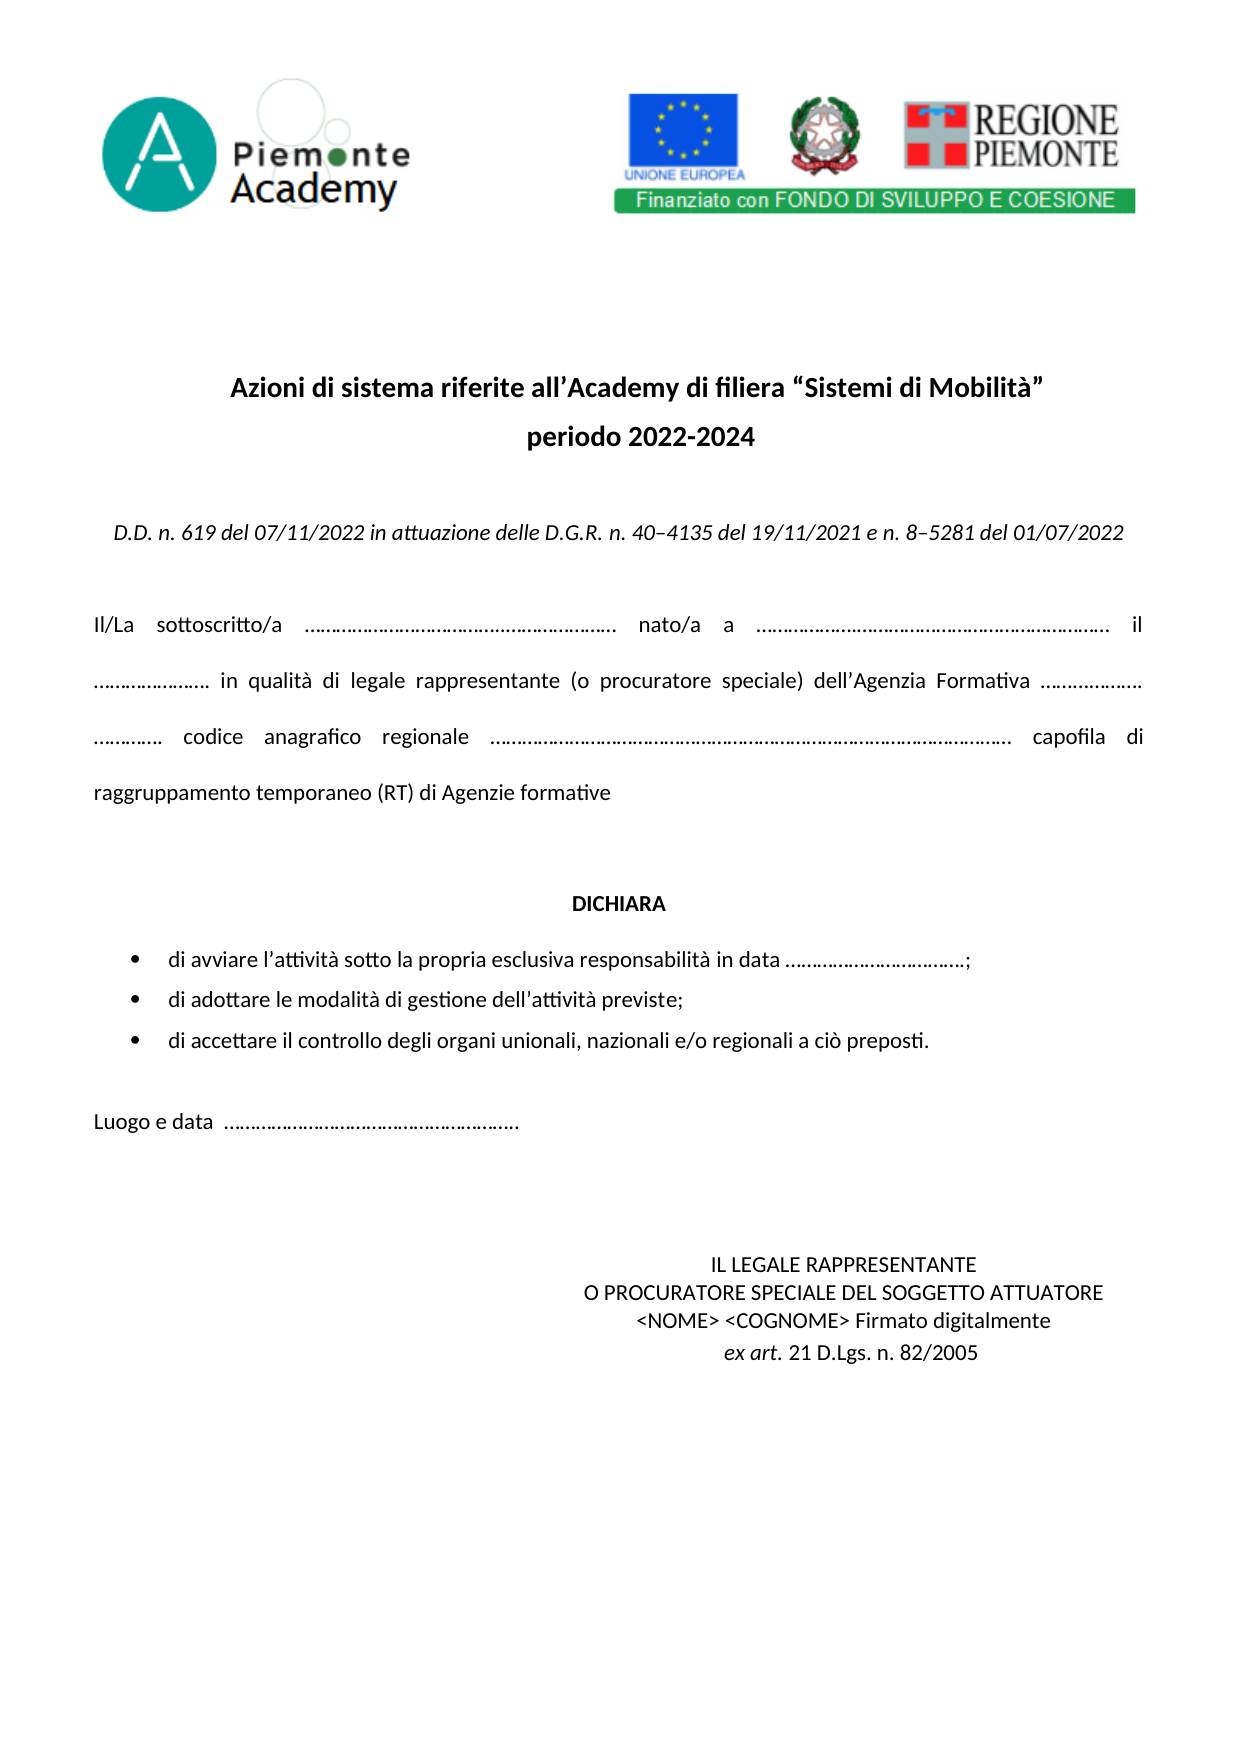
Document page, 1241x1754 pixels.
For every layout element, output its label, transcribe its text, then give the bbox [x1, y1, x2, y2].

list di adottare le modalità di gestione dell’attività previste; [131, 986, 1144, 1014]
text Luogo e data ……………………………………………….. [94, 1107, 1144, 1135]
picture [102, 75, 1136, 226]
text ex art. 21 D.Lgs. n. 82/2005 [94, 1338, 1158, 1367]
text <NOME> <COGNOME> Firmato digitalmente [94, 1306, 1144, 1334]
text IL LEGALE RAPPRESENTANTE [94, 1250, 1144, 1278]
text Il/La sottoscritto/a ………………………………..………………… nato/a a ……………….………………………………………… il …………………. in qualità di legale rappresentante (o procuratore speciale) dell’Agenzia Formativa ……...……….…………. codice anagrafico regionale ……………………………………………………………………………………… capofila di raggruppamento temporaneo (RT) di Agenzie formative [94, 610, 1144, 807]
list di avviare l’attività sotto la propria esclusiva responsabilità in data …………………………….; [131, 945, 1144, 973]
text O PROCURATORE SPECIALE DEL SOGGETTO ATTUATORE [94, 1278, 1144, 1306]
text periodo 2022-2024 [131, 418, 1144, 453]
subtitle DICHIARA [94, 889, 1144, 917]
list di accettare il controllo degli organi unionali, nazionali e/o regionali a ciò preposti. [131, 1026, 1144, 1054]
text Azioni di sistema riferite all’Academy di filiera “Sistemi di Mobilità” [131, 369, 1144, 405]
subtitle D.D. n. 619 del 07/11/2022 in attuazione delle D.G.R. n. 40–4135 del 19/11/2021 e n. 8–5281 del 01/07/2022 [94, 518, 1144, 546]
